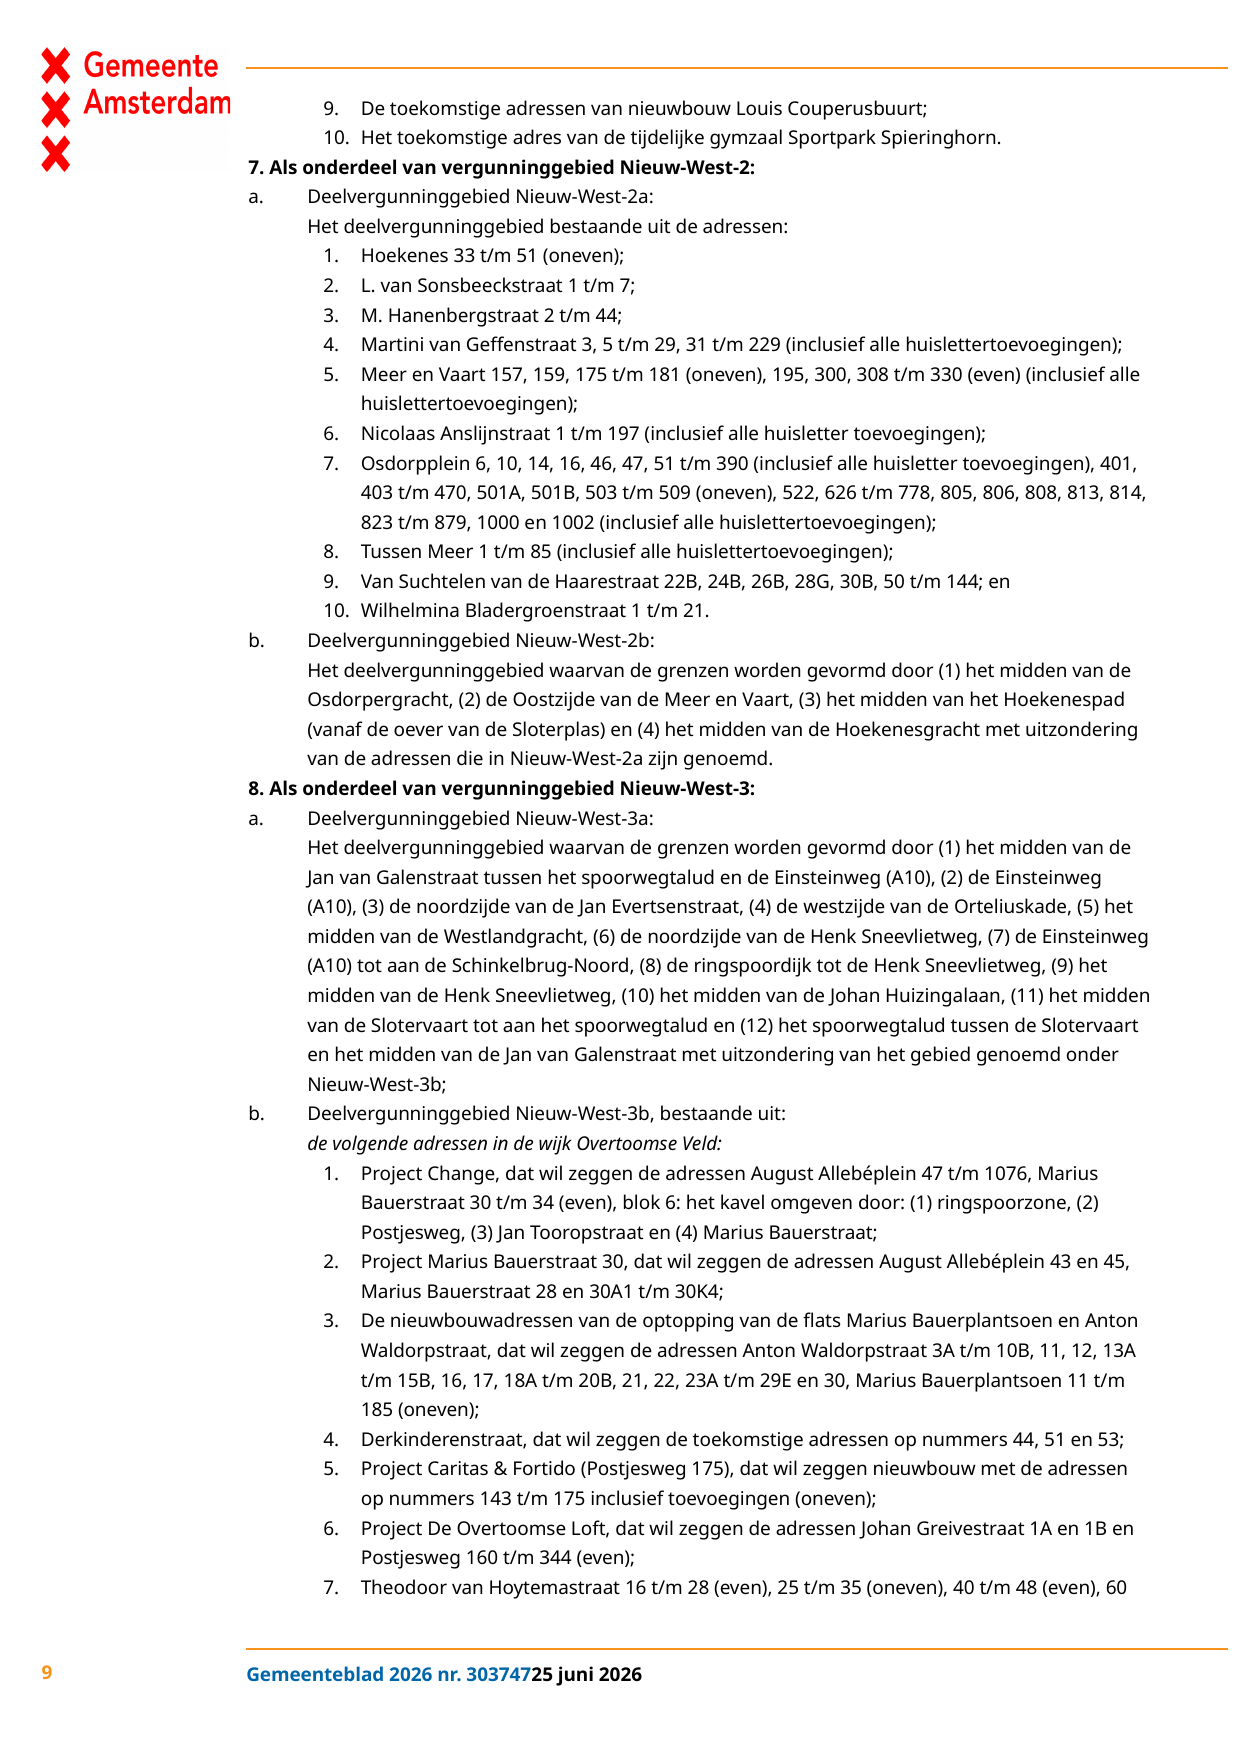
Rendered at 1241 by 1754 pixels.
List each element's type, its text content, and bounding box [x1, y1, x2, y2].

list Martini van Geffenstraat 3, 5 t/m 29, 31 t/m 229 (inclusief alle huislettertoevoegingen); [323, 331, 1152, 357]
list Wilhelmina Bladergroenstraat 1 t/m 21. [323, 598, 1152, 623]
list Project De Overtoomse Loft, dat wil zeggen de adressen Johan Greivestraat 1A en 1B en Postjesweg 160 t/m 344 (even); [323, 1515, 1152, 1570]
list M. Hanenbergstraat 2 t/m 44; [323, 302, 1152, 328]
list Project Caritas & Fortido (Postjesweg 175), dat wil zeggen nieuwbouw met de adressen op nummers 143 t/m 175 inclusief toevoegingen (oneven); [323, 1456, 1152, 1511]
list Hoekenes 33 t/m 51 (oneven); [323, 243, 1152, 268]
text 7. Als onderdeel van vergunninggebied Nieuw-West-2: [248, 154, 1152, 180]
list Van Suchtelen van de Haarestraat 22B, 24B, 26B, 28G, 30B, 50 t/m 144; en [323, 568, 1152, 594]
list de volgende adressen in de wijk Overtoomse Veld: [248, 1130, 1152, 1156]
list Osdorpplein 6, 10, 14, 16, 46, 47, 51 t/m 390 (inclusief alle huisletter toevoegingen), 401, 403 t/m 470, 501A, 501B, 503 t/m 509 (oneven), 522, 626 t/m 778, 805, 806, 808, 813, 814, 823 t/m 879, 1000 en 1002 (inclusief alle huislettertoevoegingen); [323, 450, 1152, 535]
list Het toekomstige adres van de tijdelijke gymzaal Sportpark Spieringhorn. [323, 124, 1152, 150]
list Meer en Vaart 157, 159, 175 t/m 181 (oneven), 195, 300, 308 t/m 330 (even) (inclusief alle huislettertoevoegingen); [323, 361, 1152, 416]
list Het deelvergunninggebied waarvan de grenzen worden gevormd door (1) het midden van de Jan van Galenstraat tussen het spoorwegtalud en de Einsteinweg (A10), (2) de Einsteinweg (A10), (3) de noordzijde van de Jan Evertsenstraat, (4) de westzijde van de Orteliuskade, (5) het midden van de Westlandgracht, (6) de noordzijde van de Henk Sneevlietweg, (7) de Einsteinweg (A10) tot aan de Schinkelbrug-Noord, (8) de ringspoordijk tot de Henk Sneevlietweg, (9) het midden van de Henk Sneevlietweg, (10) het midden van de Johan Huizingalaan, (11) het midden van de Slotervaart tot aan het spoorwegtalud en (12) het spoorwegtalud tussen de Slotervaart en het midden van de Jan van Galenstraat met uitzondering van het gebied genoemd onder Nieuw-West-3b; [248, 834, 1152, 1097]
list Het deelvergunninggebied bestaande uit de adressen: [248, 213, 1152, 239]
picture [41, 47, 231, 172]
list Deelvergunninggebied Nieuw-West-3b, bestaande uit: [248, 1101, 1152, 1126]
list Project Change, dat wil zeggen de adressen August Allebéplein 47 t/m 1076, Marius Bauerstraat 30 t/m 34 (even), blok 6: het kavel omgeven door: (1) ringspoorzone, (2) Postjesweg, (3) Jan Tooropstraat en (4) Marius Bauerstraat; [323, 1160, 1152, 1245]
list Derkinderenstraat, dat wil zeggen de toekomstige adressen op nummers 44, 51 en 53; [323, 1426, 1152, 1452]
list Deelvergunninggebied Nieuw-West-3a: [248, 805, 1152, 831]
list De toekomstige adressen van nieuwbouw Louis Couperusbuurt; [323, 95, 1152, 121]
list Het deelvergunninggebied waarvan de grenzen worden gevormd door (1) het midden van de Osdorpergracht, (2) de Oostzijde van de Meer en Vaart, (3) het midden van het Hoekenespad (vanaf de oever van de Sloterplas) en (4) het midden van de Hoekenesgracht met uitzondering van de adressen die in Nieuw-West-2a zijn genoemd. [248, 657, 1152, 771]
list Project Marius Bauerstraat 30, dat wil zeggen de adressen August Allebéplein 43 en 45, Marius Bauerstraat 28 en 30A1 t/m 30K4; [323, 1248, 1152, 1304]
list Tussen Meer 1 t/m 85 (inclusief alle huislettertoevoegingen); [323, 538, 1152, 564]
list Deelvergunninggebied Nieuw-West-2b: [248, 627, 1152, 653]
text 8. Als onderdeel van vergunninggebied Nieuw-West-3: [248, 775, 1152, 801]
list De nieuwbouwadressen van de optopping van de flats Marius Bauerplantsoen en Anton Waldorpstraat, dat wil zeggen de adressen Anton Waldorpstraat 3A t/m 10B, 11, 12, 13A t/m 15B, 16, 17, 18A t/m 20B, 21, 22, 23A t/m 29E en 30, Marius Bauerplantsoen 11 t/m 185 (oneven); [323, 1308, 1152, 1422]
list Theodoor van Hoytemastraat 16 t/m 28 (even), 25 t/m 35 (oneven), 40 t/m 48 (even), 60 [323, 1574, 1152, 1600]
list L. van Sonsbeeckstraat 1 t/m 7; [323, 272, 1152, 298]
list Deelvergunninggebied Nieuw-West-2a: [248, 183, 1152, 209]
list Nicolaas Anslijnstraat 1 t/m 197 (inclusief alle huisletter toevoegingen); [323, 420, 1152, 446]
